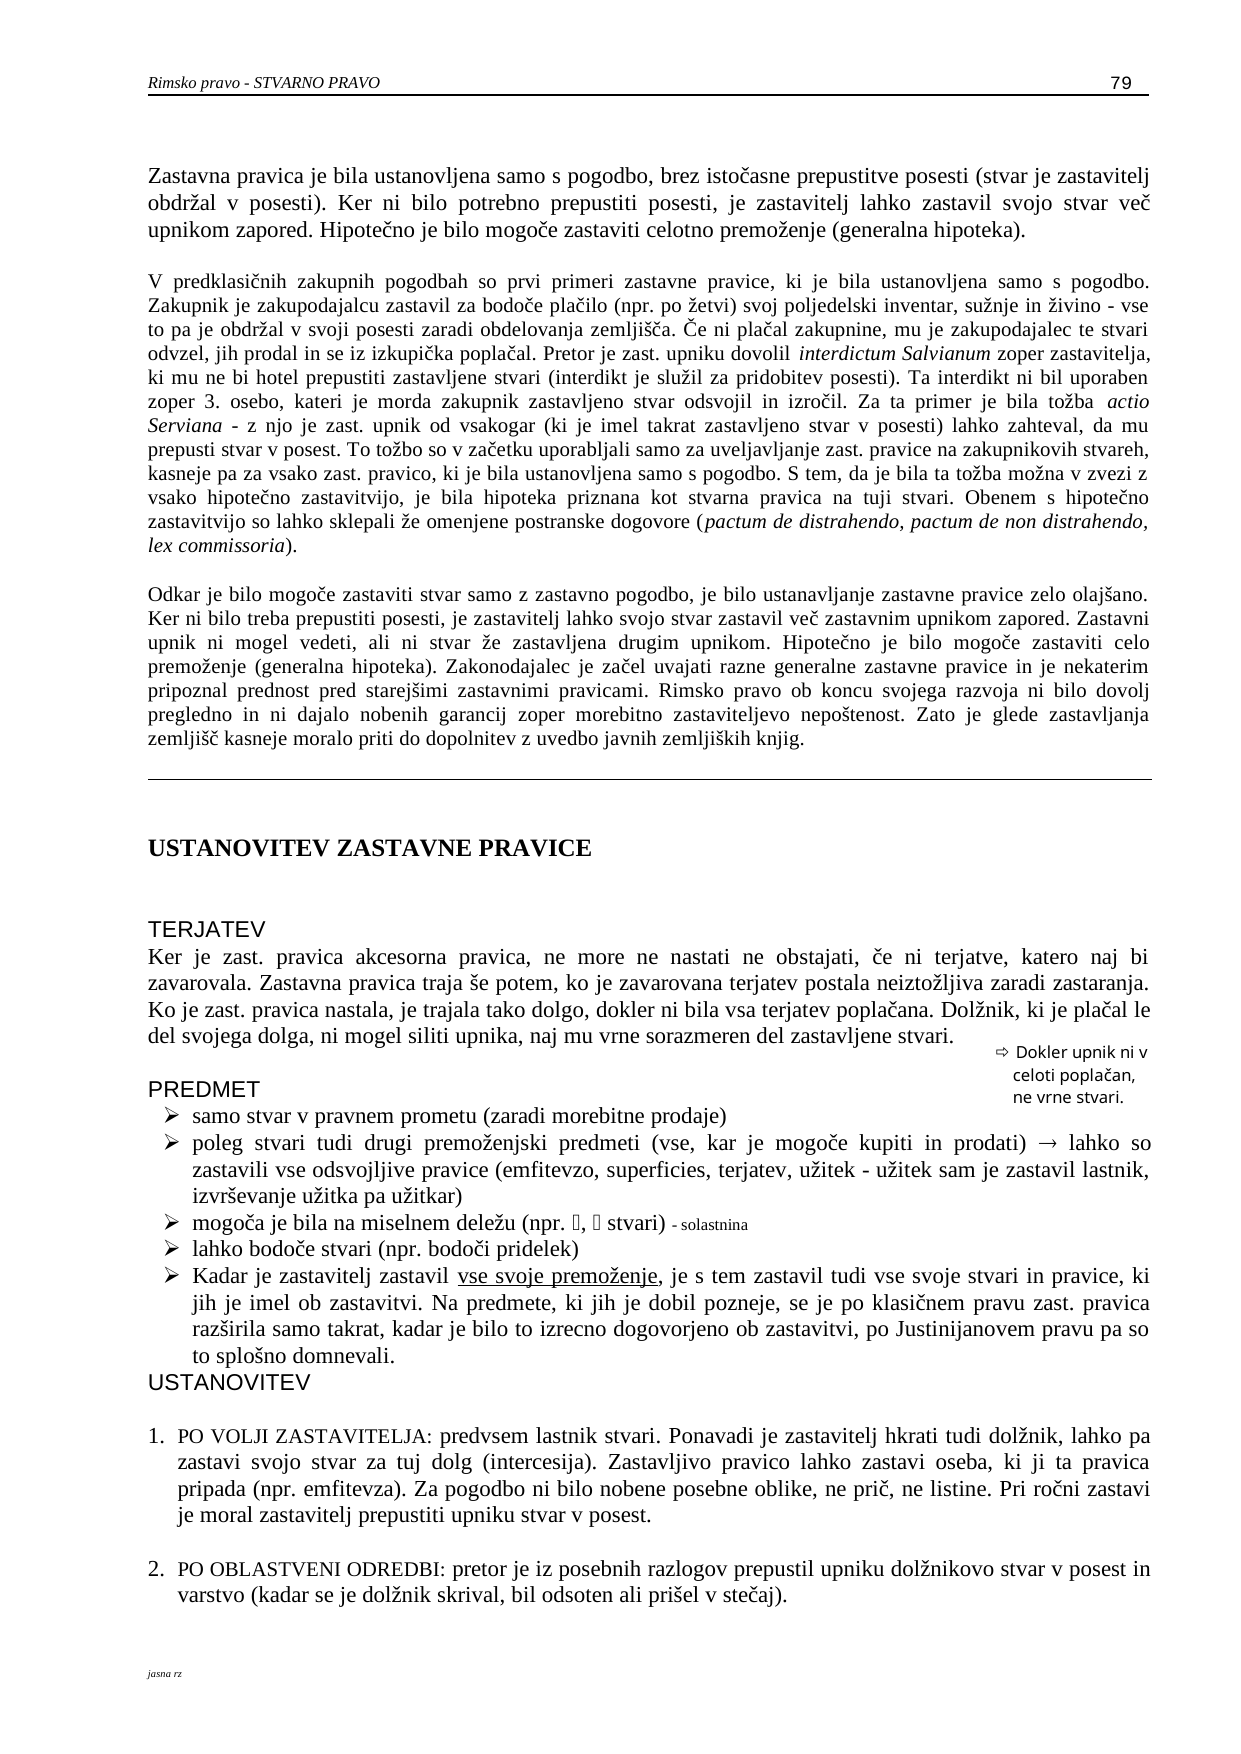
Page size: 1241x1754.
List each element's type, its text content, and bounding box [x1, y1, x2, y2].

list lahko bodoče stvari (npr. bodoči pridelek) [163, 1235, 1152, 1262]
text celoti poplačan, [995, 1064, 1165, 1086]
text Ker je zast. pravica akcesorna pravica, ne more ne nastati ne obstajati, če ni terjatve, katero naj bi zavarovala. Zastavna pravica traja še potem, ko je zavarovana terjatev postala neiztožljiva zaradi zastaranja. Ko je zast. pravica nastala, je trajala tako dolgo, dokler ni bila vsa terjatev poplačana. Dolžnik, ki je plačal le del svojega dolga, ni mogel siliti upnika, naj mu vrne sorazmeren del zastavljene stvari. [148, 942, 1152, 1049]
list PO VOLJI ZASTAVITELJA: predvsem lastnik stvari. Ponavadi je zastavitelj hkrati tudi dolžnik, lahko pa zastavi svojo stvar za tuj dolg (intercesija). Zastavljivo pravico lahko zastavi oseba, ki ji ta pravica pripada (npr. emfitevza). Za pogodbo ni bilo nobene posebne oblike, ne prič, ne listine. Pri ročni zastavi je moral zastavitelj prepustiti upniku stvar v posest. [148, 1422, 1152, 1528]
text ne vrne stvari. [995, 1086, 1165, 1108]
text Zastavna pravica je bila ustanovljena samo s pogodbo, brez istočasne prepustitve posesti (stvar je zastavitelj obdržal v posesti). Ker ni bilo potrebno prepustiti posesti, je zastavitelj lahko zastavil svojo stvar več upnikom zapored. Hipotečno je bilo mogoče zastaviti celotno premoženje (generalna hipoteka). [148, 162, 1152, 242]
text V predklasičnih zakupnih pogodbah so prvi primeri zastavne pravice, ki je bila ustanovljena samo s pogodbo. Zakupnik je zakupodajalcu zastavil za bodoče plačilo (npr. po žetvi) svoj poljedelski inventar, sužnje in živino - vse to pa je obdržal v svoji posesti zaradi obdelovanja zemljišča. Če ni plačal zakupnine, mu je zakupodajalec te stvari odvzel, jih prodal in se iz izkupička poplačal. Pretor je zast. upniku dovolil interdictum Salvianum zoper zastavitelja, ki mu ne bi hotel prepustiti zastavljene stvari (interdikt je služil za pridobitev posesti). Ta interdikt ni bil uporaben zoper 3. osebo, kateri je morda zakupnik zastavljeno stvar odsvojil in izročil. Za ta primer je bila tožba actio Serviana - z njo je zast. upnik od vsakogar (ki je imel takrat zastavljeno stvar v posesti) lahko zahteval, da mu prepusti stvar v posest. To tožbo so v začetku uporabljali samo za uveljavljanje zast. pravice na zakupnikovih stvareh, kasneje pa za vsako zast. pravico, ki je bila ustanovljena samo s pogodbo. S tem, da je bila ta tožba možna v zvezi z vsako hipotečno zastavitvijo, je bila hipoteka priznana kot stvarna pravica na tuji stvari. Obenem s hipotečno zastavitvijo so lahko sklepali že omenjene postranske dogovore (pactum de distrahendo, pactum de non distrahendo, lex commissoria). [148, 269, 1152, 557]
list PO OBLASTVENI ODREDBI: pretor je iz posebnih razlogov prepustil upniku dolžnikovo stvar v posest in varstvo (kadar se je dolžnik skrival, bil odsoten ali prišel v stečaj). [148, 1554, 1152, 1608]
list samo stvar v pravnem prometu (zaradi morebitne prodaje) [163, 1102, 1152, 1129]
text PREDMET [148, 1075, 995, 1102]
text  Dokler upnik ni v [995, 1041, 1165, 1064]
text USTANOVITEV [148, 1368, 1152, 1395]
text USTANOVITEV ZASTAVNE PRAVICE [148, 833, 1152, 862]
list poleg stvari tudi drugi premoženjski predmeti (vse, kar je mogoče kupiti in prodati)  lahko so zastavili vse odsvojljive pravice (emfitevzo, superficies, terjatev, užitek - užitek sam je zastavil lastnik, izvrševanje užitka pa užitkar) [163, 1129, 1152, 1209]
list Kadar je zastavitelj zastavil vse svoje premoženje, je s tem zastavil tudi vse svoje stvari in pravice, ki jih je imel ob zastavitvi. Na predmete, ki jih je dobil pozneje, se je po klasičnem pravu zast. pravica razširila samo takrat, kadar je bilo to izrecno dogovorjeno ob zastavitvi, po Justinijanovem pravu pa so to splošno domnevali. [163, 1262, 1152, 1368]
text Odkar je bilo mogoče zastaviti stvar samo z zastavno pogodbo, je bilo ustanavljanje zastavne pravice zelo olajšano. Ker ni bilo treba prepustiti posesti, je zastavitelj lahko svojo stvar zastavil več zastavnim upnikom zapored. Zastavni upnik ni mogel vedeti, ali ni stvar že zastavljena drugim upnikom. Hipotečno je bilo mogoče zastaviti celo premoženje (generalna hipoteka). Zakonodajalec je začel uvajati razne generalne zastavne pravice in je nekaterim pripoznal prednost pred starejšimi zastavnimi pravicami. Rimsko pravo ob koncu svojega razvoja ni bilo dovolj pregledno in ni dajalo nobenih garancij zoper morebitno zastaviteljevo nepoštenost. Zato je glede zastavljanja zemljišč kasneje moralo priti do dopolnitev z uvedbo javnih zemljiških knjig. [148, 581, 1152, 750]
list mogoča je bila na miselnem deležu (npr. ,  stvari) - solastnina [163, 1209, 1152, 1235]
text TERJATEV [148, 915, 1152, 942]
